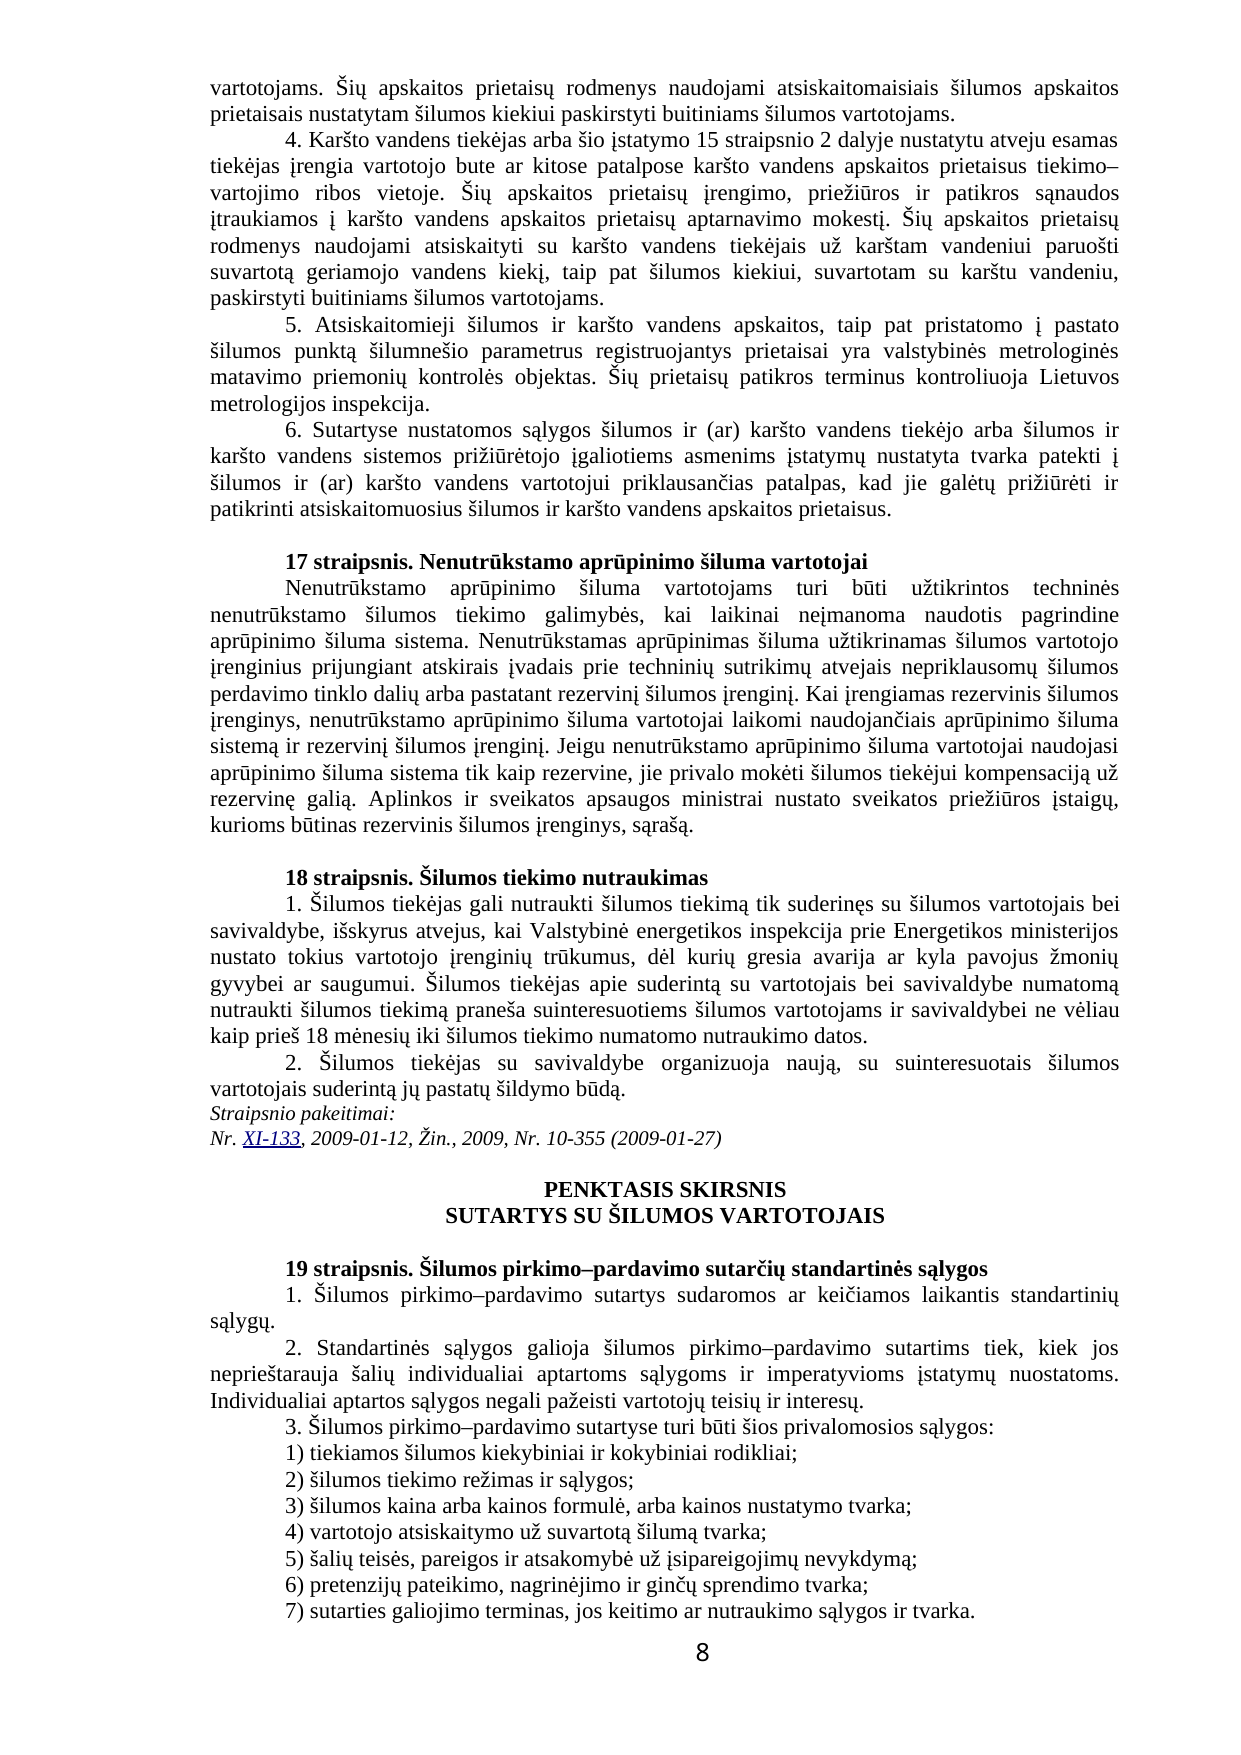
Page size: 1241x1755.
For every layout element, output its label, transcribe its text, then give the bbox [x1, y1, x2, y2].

text 3) šilumos kaina arba kainos formulė, arba kainos nustatymo tvarka; [210, 1492, 1120, 1518]
text 2) šilumos tiekimo režimas ir sąlygos; [210, 1466, 1120, 1492]
text 18 straipsnis. Šilumos tiekimo nutraukimas [210, 864, 1120, 891]
text 4. Karšto vandens tiekėjas arba šio įstatymo 15 straipsnio 2 dalyje nustatytu atveju esamas tiekėjas įrengia vartotojo bute ar kitose patalpose karšto vandens apskaitos prietaisus tiekimo–vartojimo ribos vietoje. Šių apskaitos prietaisų įrengimo, priežiūros ir patikros sąnaudos įtraukiamos į karšto vandens apskaitos prietaisų aptarnavimo mokestį. Šių apskaitos prietaisų rodmenys naudojami atsiskaityti su karšto vandens tiekėjais už karštam vandeniui paruošti suvartotą geriamojo vandens kiekį, taip pat šilumos kiekiui, suvartotam su karštu vandeniu, paskirstyti buitiniams šilumos vartotojams. [210, 126, 1120, 311]
text vartotojams. Šių apskaitos prietaisų rodmenys naudojami atsiskaitomaisiais šilumos apskaitos prietaisais nustatytam šilumos kiekiui paskirstyti buitiniams šilumos vartotojams. [210, 73, 1120, 126]
text 5) šalių teisės, pareigos ir atsakomybė už įsipareigojimų nevykdymą; [210, 1545, 1120, 1571]
text 1. Šilumos tiekėjas gali nutraukti šilumos tiekimą tik suderinęs su šilumos vartotojais bei savivaldybe, išskyrus atvejus, kai Valstybinė energetikos inspekcija prie Energetikos ministerijos nustato tokius vartotojo įrenginių trūkumus, dėl kurių gresia avarija ar kyla pavojus žmonių gyvybei ar saugumui. Šilumos tiekėjas apie suderintą su vartotojais bei savivaldybe numatomą nutraukti šilumos tiekimą praneša suinteresuotiems šilumos vartotojams ir savivaldybei ne vėliau kaip prieš 18 mėnesių iki šilumos tiekimo numatomo nutraukimo datos. [210, 891, 1120, 1049]
text 1) tiekiamos šilumos kiekybiniai ir kokybiniai rodikliai; [210, 1439, 1120, 1466]
text Nr. XI-133, 2009-01-12, Žin., 2009, Nr. 10-355 (2009-01-27) [210, 1125, 1120, 1149]
text Straipsnio pakeitimai: [210, 1101, 1120, 1125]
text 3. Šilumos pirkimo–pardavimo sutartyse turi būti šios privalomosios sąlygos: [210, 1413, 1120, 1439]
text 2. Šilumos tiekėjas su savivaldybe organizuoja naują, su suinteresuotais šilumos vartotojais suderintą jų pastatų šildymo būdą. [210, 1049, 1120, 1101]
text SUTARTYS SU ŠILUMOS VARTOTOJAIS [210, 1202, 1120, 1228]
subtitle 19 straipsnis. Šilumos pirkimo–pardavimo sutarčių standartinės sąlygos [210, 1255, 1120, 1281]
text 6) pretenzijų pateikimo, nagrinėjimo ir ginčų sprendimo tvarka; [210, 1571, 1120, 1597]
text 1. Šilumos pirkimo–pardavimo sutartys sudaromos ar keičiamos laikantis standartinių sąlygų. [210, 1281, 1120, 1334]
text 7) sutarties galiojimo terminas, jos keitimo ar nutraukimo sąlygos ir tvarka. [210, 1597, 1120, 1624]
text PENKTASIS SKIRSNIS [210, 1176, 1120, 1202]
text 4) vartotojo atsiskaitymo už suvartotą šilumą tvarka; [210, 1518, 1120, 1545]
text 6. Sutartyse nustatomos sąlygos šilumos ir (ar) karšto vandens tiekėjo arba šilumos ir karšto vandens sistemos prižiūrėtojo įgaliotiems asmenims įstatymų nustatyta tvarka patekti į šilumos ir (ar) karšto vandens vartotojui priklausančias patalpas, kad jie galėtų prižiūrėti ir patikrinti atsiskaitomuosius šilumos ir karšto vandens apskaitos prietaisus. [210, 416, 1120, 522]
text 17 straipsnis. Nenutrūkstamo aprūpinimo šiluma vartotojai [210, 548, 1120, 574]
text 2. Standartinės sąlygos galioja šilumos pirkimo–pardavimo sutartims tiek, kiek jos neprieštarauja šalių individualiai aptartoms sąlygoms ir imperatyvioms įstatymų nuostatoms. Individualiai aptartos sąlygos negali pažeisti vartotojų teisių ir interesų. [210, 1334, 1120, 1413]
text 5. Atsiskaitomieji šilumos ir karšto vandens apskaitos, taip pat pristatomo į pastato šilumos punktą šilumnešio parametrus registruojantys prietaisai yra valstybinės metrologinės matavimo priemonių kontrolės objektas. Šių prietaisų patikros terminus kontroliuoja Lietuvos metrologijos inspekcija. [210, 311, 1120, 416]
text Nenutrūkstamo aprūpinimo šiluma vartotojams turi būti užtikrintos techninės nenutrūkstamo šilumos tiekimo galimybės, kai laikinai neįmanoma naudotis pagrindine aprūpinimo šiluma sistema. Nenutrūkstamas aprūpinimas šiluma užtikrinamas šilumos vartotojo įrenginius prijungiant atskirais įvadais prie techninių sutrikimų atvejais nepriklausomų šilumos perdavimo tinklo dalių arba pastatant rezervinį šilumos įrenginį. Kai įrengiamas rezervinis šilumos įrenginys, nenutrūkstamo aprūpinimo šiluma vartotojai laikomi naudojančiais aprūpinimo šiluma sistemą ir rezervinį šilumos įrenginį. Jeigu nenutrūkstamo aprūpinimo šiluma vartotojai naudojasi aprūpinimo šiluma sistema tik kaip rezervine, jie privalo mokėti šilumos tiekėjui kompensaciją už rezervinę galią. Aplinkos ir sveikatos apsaugos ministrai nustato sveikatos priežiūros įstaigų, kurioms būtinas rezervinis šilumos įrenginys, sąrašą. [210, 574, 1120, 838]
